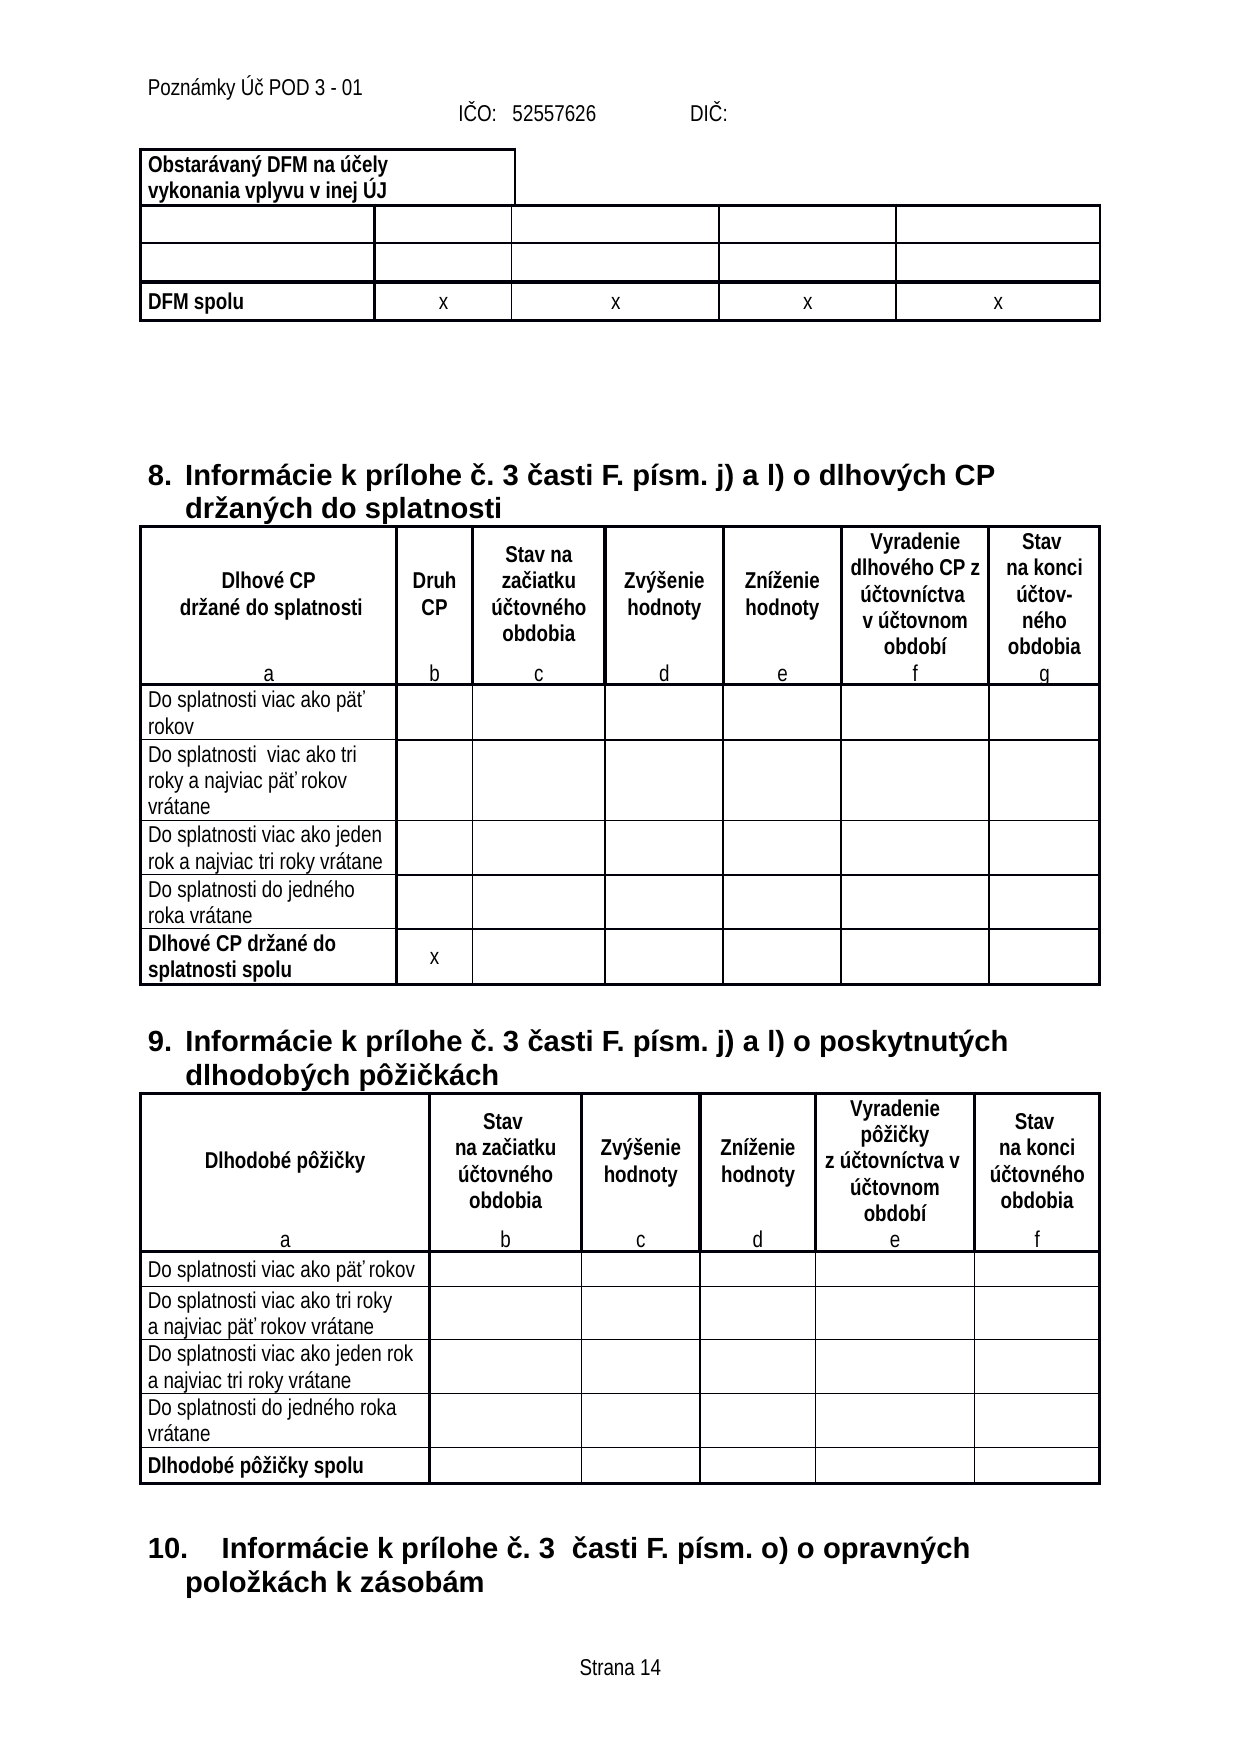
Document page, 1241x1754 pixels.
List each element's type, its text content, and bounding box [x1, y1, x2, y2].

table_cell Do splatnosti do jedného roka vrátane [142, 1394, 428, 1447]
table_cell [842, 741, 988, 820]
table_cell Dlhodobé pôžičky spolu [142, 1448, 428, 1482]
table_cell a [142, 660, 395, 683]
table_cell Do splatnosti do jedného roka vrátane [142, 875, 395, 928]
table_cell [701, 1287, 815, 1339]
table_cell [473, 821, 604, 874]
table_cell [606, 876, 722, 928]
table_cell Obstarávaný DFM na účely vykonania vplyvu v inej ÚJ [142, 151, 514, 203]
table_cell [724, 686, 840, 739]
table_cell [431, 1253, 581, 1286]
table_cell [842, 686, 988, 739]
table_cell [897, 244, 1099, 280]
table_cell Do splatnosti viac ako tri roky a najviac päť rokov vrátane [142, 1287, 428, 1339]
table_cell [990, 930, 1098, 982]
table_cell [816, 1340, 974, 1393]
table_cell [431, 1287, 581, 1339]
table_cell [398, 686, 472, 739]
table_cell x [376, 284, 511, 319]
table_cell Do splatnosti viac ako jeden rok a najviac tri roky vrátane [142, 1340, 428, 1393]
table_cell [376, 244, 511, 280]
table_cell f [843, 660, 987, 683]
table_cell b [431, 1226, 580, 1250]
table_cell [990, 821, 1098, 874]
table_cell [473, 686, 604, 739]
table_cell [724, 741, 840, 820]
table_cell [816, 1394, 974, 1447]
table_header Zníženie hodnoty [725, 528, 840, 659]
table_cell [975, 1340, 1098, 1393]
table_cell [398, 821, 472, 874]
table_cell [975, 1287, 1098, 1339]
table_cell [582, 1394, 699, 1447]
table_cell DFM spolu [142, 284, 373, 319]
table_cell [975, 1253, 1098, 1286]
table_cell [724, 876, 840, 928]
table_cell [582, 1287, 699, 1339]
table_cell [398, 876, 472, 928]
table_cell [606, 686, 722, 739]
table_cell [842, 876, 988, 928]
table_cell Dlhové CP držané do splatnosti spolu [142, 929, 395, 982]
table_cell x [720, 284, 895, 319]
table_cell [975, 1394, 1098, 1447]
table_header Stav na začiatku účtovného obdobia [431, 1095, 580, 1226]
table_cell c [583, 1226, 698, 1250]
table_cell [142, 207, 373, 242]
table_cell [473, 876, 604, 928]
table_cell [990, 741, 1098, 820]
table_header Druh CP [398, 528, 471, 659]
table_cell [724, 821, 840, 874]
table_cell g [990, 660, 1098, 683]
table_header Zvýšenie hodnoty [607, 528, 722, 659]
table_cell Do splatnosti viac ako päť rokov [142, 1253, 428, 1286]
table_cell [512, 207, 718, 242]
table_cell e [725, 660, 840, 683]
table_header Zvýšenie hodnoty [583, 1095, 698, 1226]
table_cell d [607, 660, 722, 683]
table_header Stav na konci účtovného obdobia [976, 1095, 1098, 1226]
table_cell [473, 930, 604, 982]
table_cell [701, 1394, 815, 1447]
table_header Vyradenie dlhového CP z účtovníctva v účtovnom období [843, 528, 987, 659]
table_cell [701, 1448, 815, 1482]
table_cell [816, 1253, 974, 1286]
table_cell c [474, 660, 603, 683]
table_cell [720, 207, 895, 242]
table_cell [606, 741, 722, 820]
table_cell a [142, 1226, 428, 1250]
table_cell f [976, 1226, 1098, 1250]
table_cell [842, 930, 988, 982]
table_cell [431, 1340, 581, 1393]
table_cell [376, 207, 511, 242]
table_cell d [702, 1226, 814, 1250]
table_cell [897, 207, 1099, 242]
table_cell [701, 1253, 815, 1286]
table_cell [975, 1448, 1098, 1482]
table_cell Do splatnosti viac ako päť rokov [142, 686, 395, 739]
table_header Dlhodobé pôžičky [142, 1095, 428, 1226]
table_cell [990, 686, 1098, 739]
table_cell [473, 741, 604, 820]
table_cell Do splatnosti viac ako jeden rok a najviac tri roky vrátane [142, 821, 395, 874]
table_cell [431, 1394, 581, 1447]
table_cell [606, 821, 722, 874]
table_cell [431, 1448, 581, 1482]
table_cell x [512, 284, 718, 319]
table_cell [582, 1340, 699, 1393]
table_cell [701, 1340, 815, 1393]
table_cell [724, 930, 840, 982]
table_header Vyradenie pôžičky z účtovníctva v účtovnom období [817, 1095, 973, 1226]
table_header Stav na konci účtov-ného obdobia [990, 528, 1098, 659]
table_cell [816, 1448, 974, 1482]
table_cell x [897, 284, 1099, 319]
table_cell [816, 1287, 974, 1339]
title Informácie k prílohe č. 3 časti F. písm. j) a l) o dlhových CP držaných do splatnosti [148, 458, 1092, 525]
table_cell [142, 244, 373, 280]
table_cell x [398, 930, 472, 982]
table_cell e [817, 1226, 973, 1250]
table_cell [582, 1253, 699, 1286]
table_cell [582, 1448, 699, 1482]
table_cell [606, 930, 722, 982]
table_header Zníženie hodnoty [702, 1095, 814, 1226]
table_cell [720, 244, 895, 280]
table_cell [842, 821, 988, 874]
table_cell Do splatnosti viac ako tri roky a najviac päť rokov vrátane [142, 740, 395, 820]
table_cell [398, 741, 472, 820]
title Informácie k prílohe č. 3 časti F. písm. o) o opravných položkách k zásobám [148, 1531, 1092, 1598]
title Informácie k prílohe č. 3 časti F. písm. j) a l) o poskytnutých dlhodobých pôžičkách [148, 1024, 1092, 1092]
table_cell [512, 244, 718, 280]
table_cell b [398, 660, 471, 683]
table_header Stav na začiatku účtovného obdobia [474, 528, 603, 659]
table_cell [990, 876, 1098, 928]
table_header Dlhové CP držané do splatnosti [142, 528, 395, 659]
